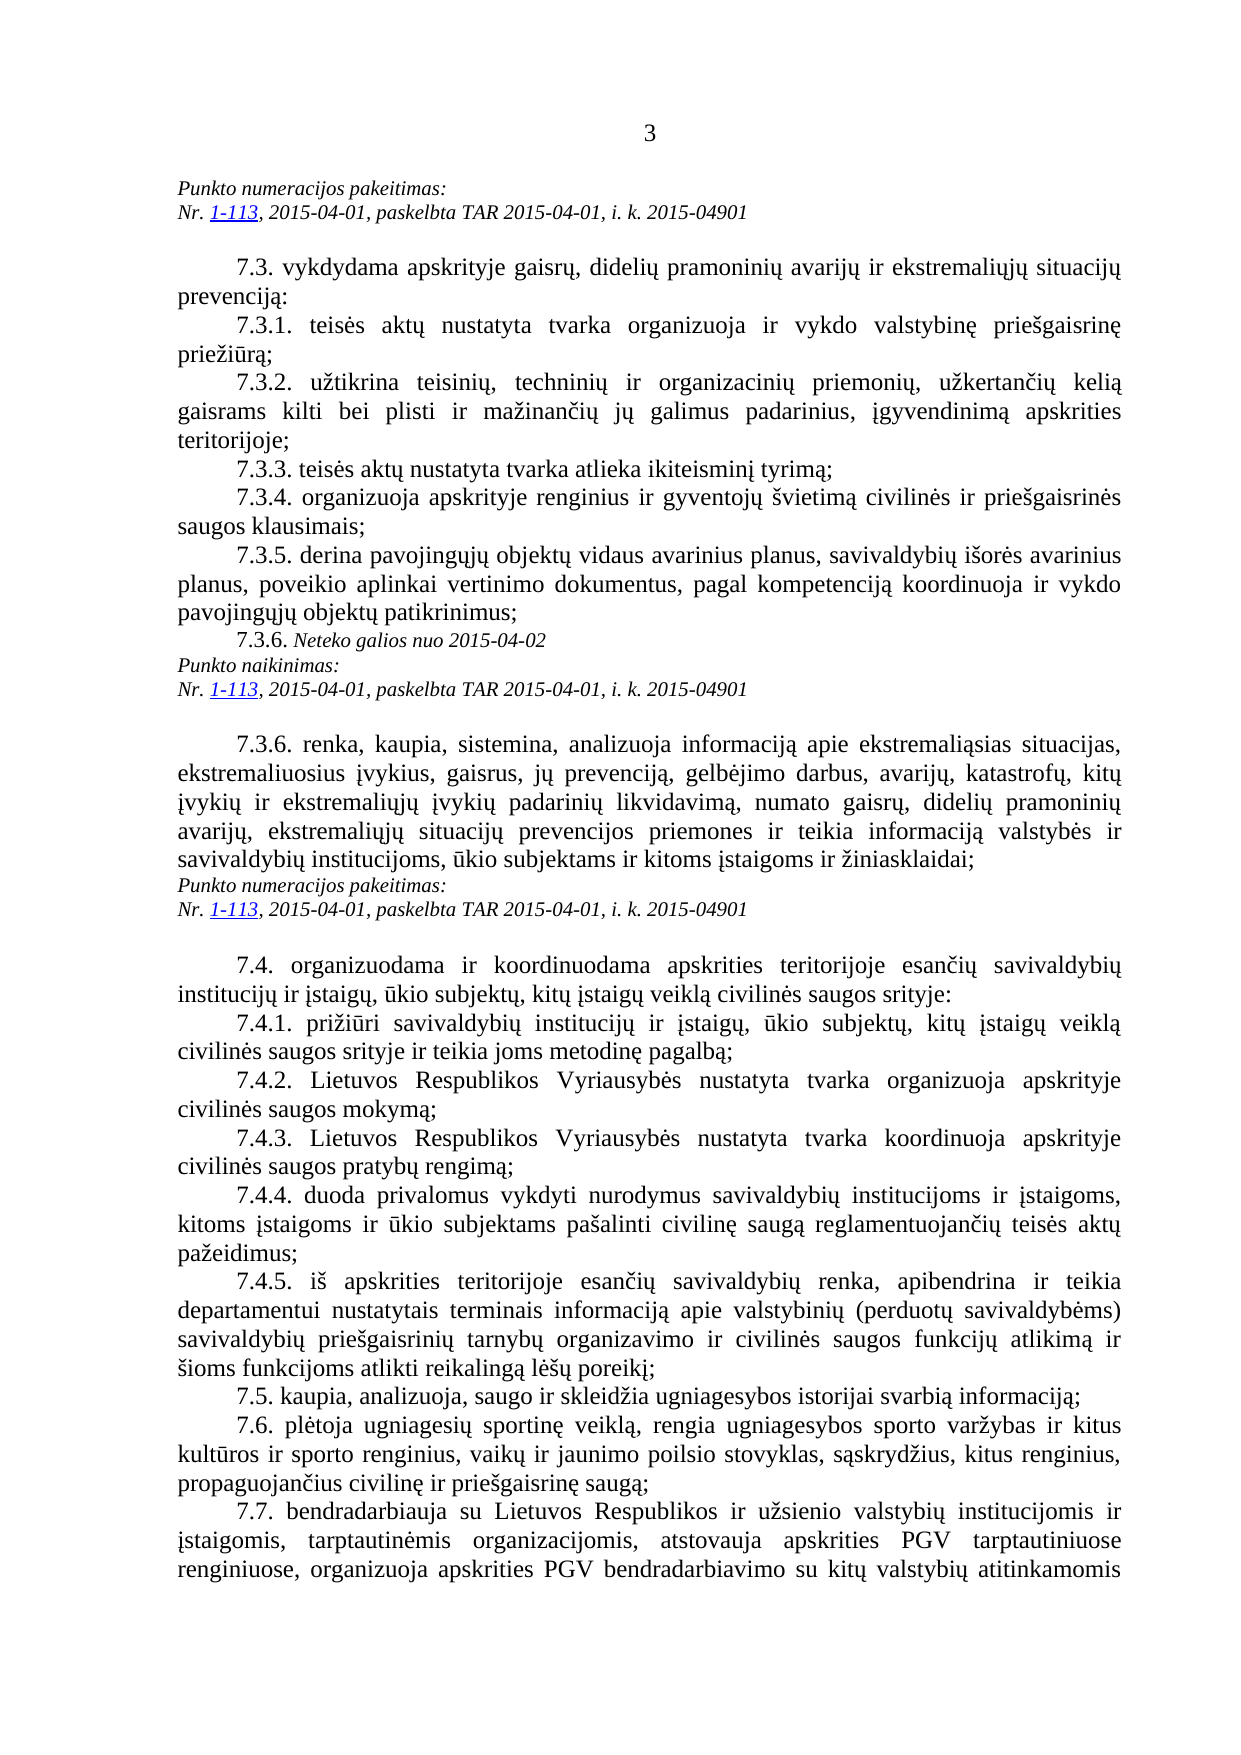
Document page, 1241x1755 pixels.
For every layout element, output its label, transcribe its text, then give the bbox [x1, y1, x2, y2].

text Nr. 1-113, 2015-04-01, paskelbta TAR 2015-04-01, i. k. 2015-04901 [177, 677, 1122, 701]
text 7.3.2. užtikrina teisinių, techninių ir organizacinių priemonių, užkertančių kelią gaisrams kilti bei plisti ir mažinančių jų galimus padarinius, įgyvendinimą apskrities teritorijoje; [177, 367, 1122, 454]
text 7.4.2. Lietuvos Respublikos Vyriausybės nustatyta tvarka organizuoja apskrityje civilinės saugos mokymą; [177, 1065, 1122, 1123]
text 7.3.3. teisės aktų nustatyta tvarka atlieka ikiteisminį tyrimą; [177, 454, 1122, 482]
text 7.4.3. Lietuvos Respublikos Vyriausybės nustatyta tvarka koordinuoja apskrityje civilinės saugos pratybų rengimą; [177, 1123, 1122, 1180]
text Nr. 1-113, 2015-04-01, paskelbta TAR 2015-04-01, i. k. 2015-04901 [177, 200, 1122, 224]
text 7.3.6. Neteko galios nuo 2015-04-02 [177, 626, 1122, 653]
text 7.4.1. prižiūri savivaldybių institucijų ir įstaigų, ūkio subjektų, kitų įstaigų veiklą civilinės saugos srityje ir teikia joms metodinę pagalbą; [177, 1008, 1122, 1065]
text 7.4.4. duoda privalomus vykdyti nurodymus savivaldybių institucijoms ir įstaigoms, kitoms įstaigoms ir ūkio subjektams pašalinti civilinę saugą reglamentuojančių teisės aktų pažeidimus; [177, 1180, 1122, 1266]
text 7.4. organizuodama ir koordinuodama apskrities teritorijoje esančių savivaldybių institucijų ir įstaigų, ūkio subjektų, kitų įstaigų veiklą civilinės saugos srityje: [177, 950, 1122, 1008]
text 7.4.5. iš apskrities teritorijoje esančių savivaldybių renka, apibendrina ir teikia departamentui nustatytais terminais informaciją apie valstybinių (perduotų savivaldybėms) savivaldybių priešgaisrinių tarnybų organizavimo ir civilinės saugos funkcijų atlikimą ir šioms funkcijoms atlikti reikalingą lėšų poreikį; [177, 1266, 1122, 1381]
text 7.7. bendradarbiauja su Lietuvos Respublikos ir užsienio valstybių institucijomis ir įstaigomis, tarptautinėmis organizacijomis, atstovauja apskrities PGV tarptautiniuose renginiuose, organizuoja apskrities PGV bendradarbiavimo su kitų valstybių atitinkamomis [177, 1496, 1122, 1583]
text 7.5. kaupia, analizuoja, saugo ir skleidžia ugniagesybos istorijai svarbią informaciją; [177, 1381, 1122, 1410]
text 7.3. vykdydama apskrityje gaisrų, didelių pramoninių avarijų ir ekstremaliųjų situacijų prevenciją: [177, 252, 1122, 310]
text 7.3.6. renka, kaupia, sistemina, analizuoja informaciją apie ekstremaliąsias situacijas, ekstremaliuosius įvykius, gaisrus, jų prevenciją, gelbėjimo darbus, avarijų, katastrofų, kitų įvykių ir ekstremaliųjų įvykių padarinių likvidavimą, numato gaisrų, didelių pramoninių avarijų, ekstremaliųjų situacijų prevencijos priemones ir teikia informaciją valstybės ir savivaldybių institucijoms, ūkio subjektams ir kitoms įstaigoms ir žiniasklaidai; [177, 729, 1122, 873]
text 7.3.4. organizuoja apskrityje renginius ir gyventojų švietimą civilinės ir priešgaisrinės saugos klausimais; [177, 482, 1122, 540]
text Nr. 1-113, 2015-04-01, paskelbta TAR 2015-04-01, i. k. 2015-04901 [177, 897, 1122, 921]
text 7.3.5. derina pavojingųjų objektų vidaus avarinius planus, savivaldybių išorės avarinius planus, poveikio aplinkai vertinimo dokumentus, pagal kompetenciją koordinuoja ir vykdo pavojingųjų objektų patikrinimus; [177, 540, 1122, 626]
text Punkto naikinimas: [177, 653, 1122, 677]
text Punkto numeracijos pakeitimas: [177, 873, 1122, 897]
text 7.3.1. teisės aktų nustatyta tvarka organizuoja ir vykdo valstybinę priešgaisrinę priežiūrą; [177, 310, 1122, 367]
text 7.6. plėtoja ugniagesių sportinę veiklą, rengia ugniagesybos sporto varžybas ir kitus kultūros ir sporto renginius, vaikų ir jaunimo poilsio stovyklas, sąskrydžius, kitus renginius, propaguojančius civilinę ir priešgaisrinę saugą; [177, 1410, 1122, 1496]
text Punkto numeracijos pakeitimas: [177, 176, 1122, 200]
